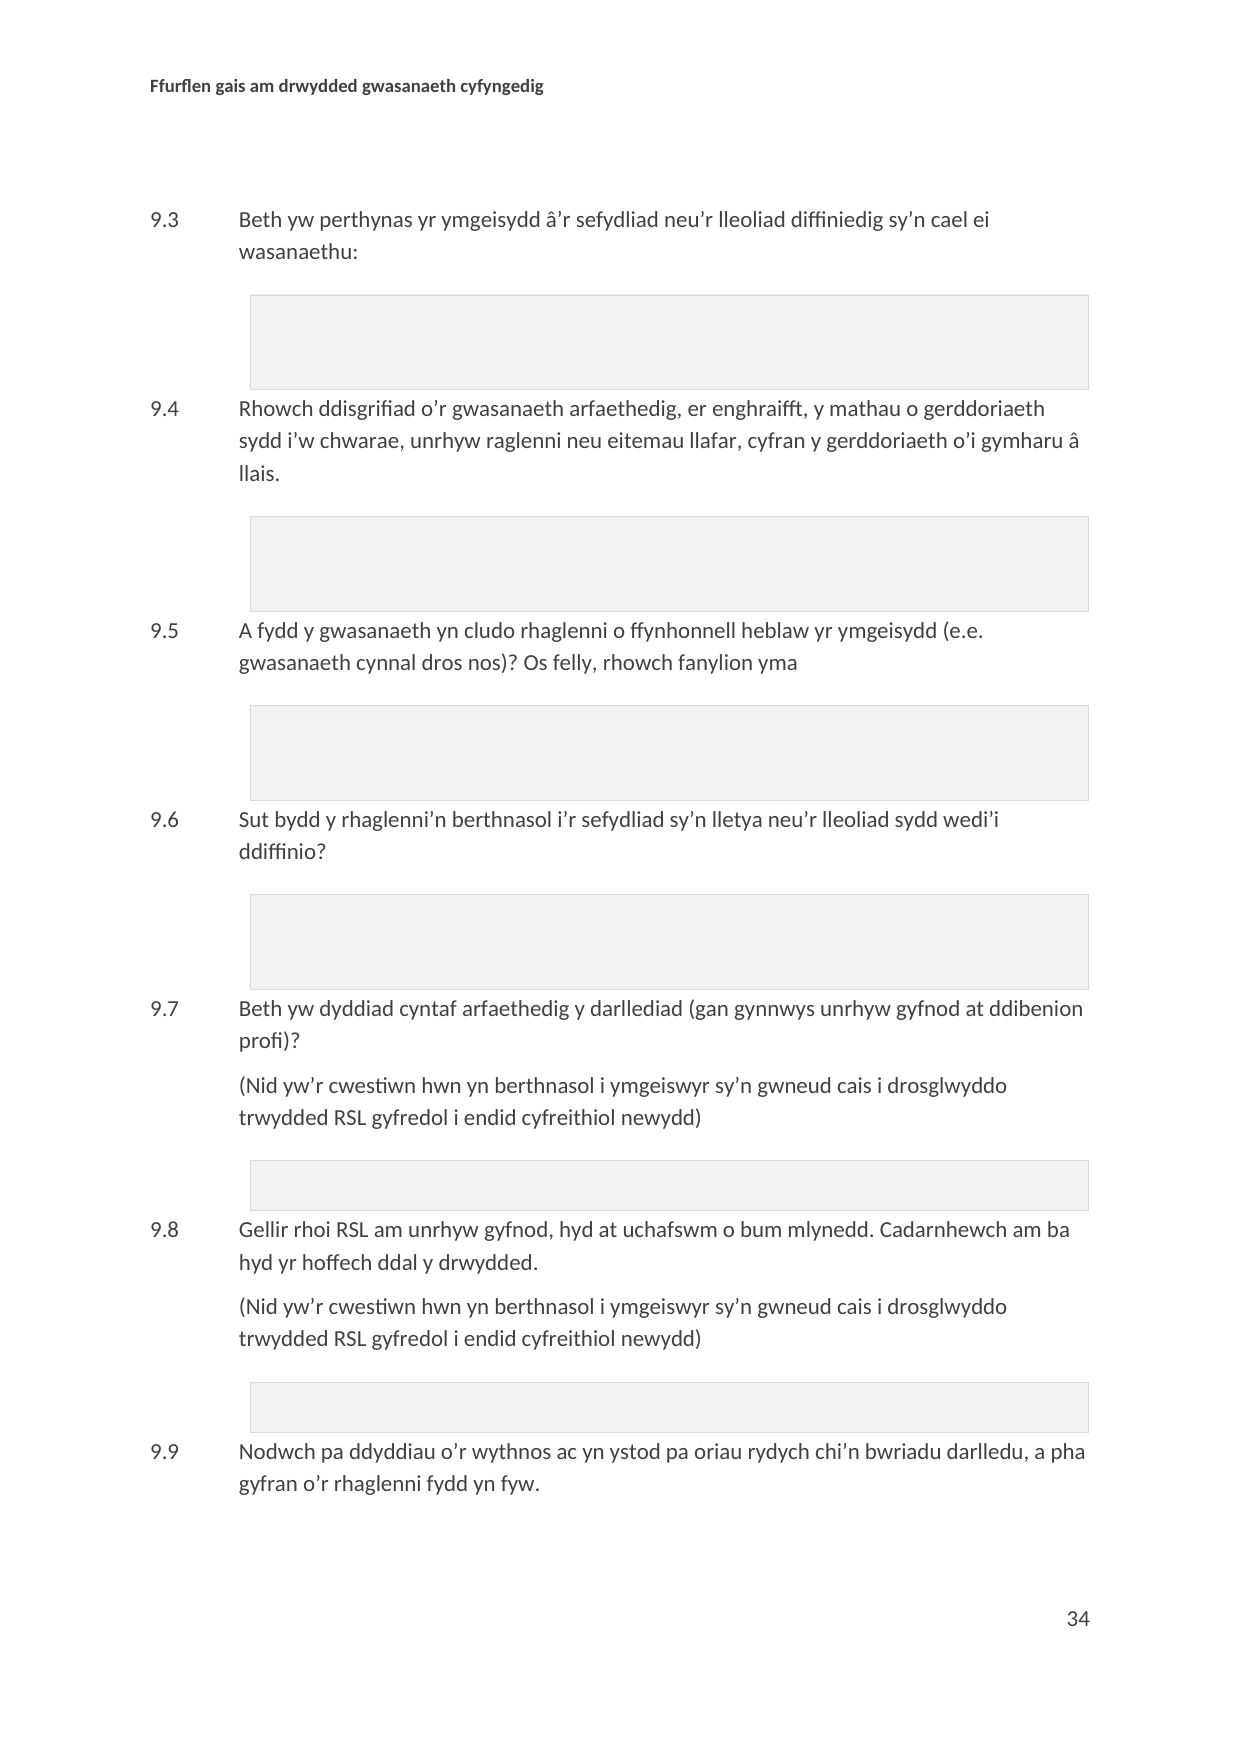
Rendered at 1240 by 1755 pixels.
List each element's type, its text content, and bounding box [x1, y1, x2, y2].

list Gellir rhoi RSL am unrhyw gyfnod, hyd at uchafswm o bum mlynedd. Cadarnhewch am ba hyd yr hoffech ddal y drwydded. [150, 1215, 1089, 1276]
list Sut bydd y rhaglenni’n berthnasol i’r sefydliad sy’n lletya neu’r lleoliad sydd wedi’i ddiffinio? [150, 805, 1089, 865]
text (Nid yw’r cwestiwn hwn yn berthnasol i ymgeiswyr sy’n gwneud cais i drosglwyddo trwydded RSL gyfredol i endid cyfreithiol newydd) [239, 1071, 1089, 1131]
list Beth yw perthynas yr ymgeisydd â’r sefydliad neu’r lleoliad diffiniedig sy’n cael ei wasanaethu: [150, 205, 1089, 265]
list Nodwch pa ddyddiau o’r wythnos ac yn ystod pa oriau rydych chi’n bwriadu darlledu, a pha gyfran o’r rhaglenni fydd yn fyw. [150, 1437, 1089, 1497]
list Beth yw dyddiad cyntaf arfaethedig y darllediad (gan gynnwys unrhyw gyfnod at ddibenion profi)? [150, 994, 1089, 1054]
list A fydd y gwasanaeth yn cludo rhaglenni o ffynhonnell heblaw yr ymgeisydd (e.e. gwasanaeth cynnal dros nos)? Os felly, rhowch fanylion yma [150, 616, 1089, 676]
text (Nid yw’r cwestiwn hwn yn berthnasol i ymgeiswyr sy’n gwneud cais i drosglwyddo trwydded RSL gyfredol i endid cyfreithiol newydd) [239, 1292, 1089, 1352]
list Rhowch ddisgrifiad o’r gwasanaeth arfaethedig, er enghraifft, y mathau o gerddoriaeth sydd i’w chwarae, unrhyw raglenni neu eitemau llafar, cyfran y gerddoriaeth o’i gymharu â llais. [150, 394, 1089, 487]
